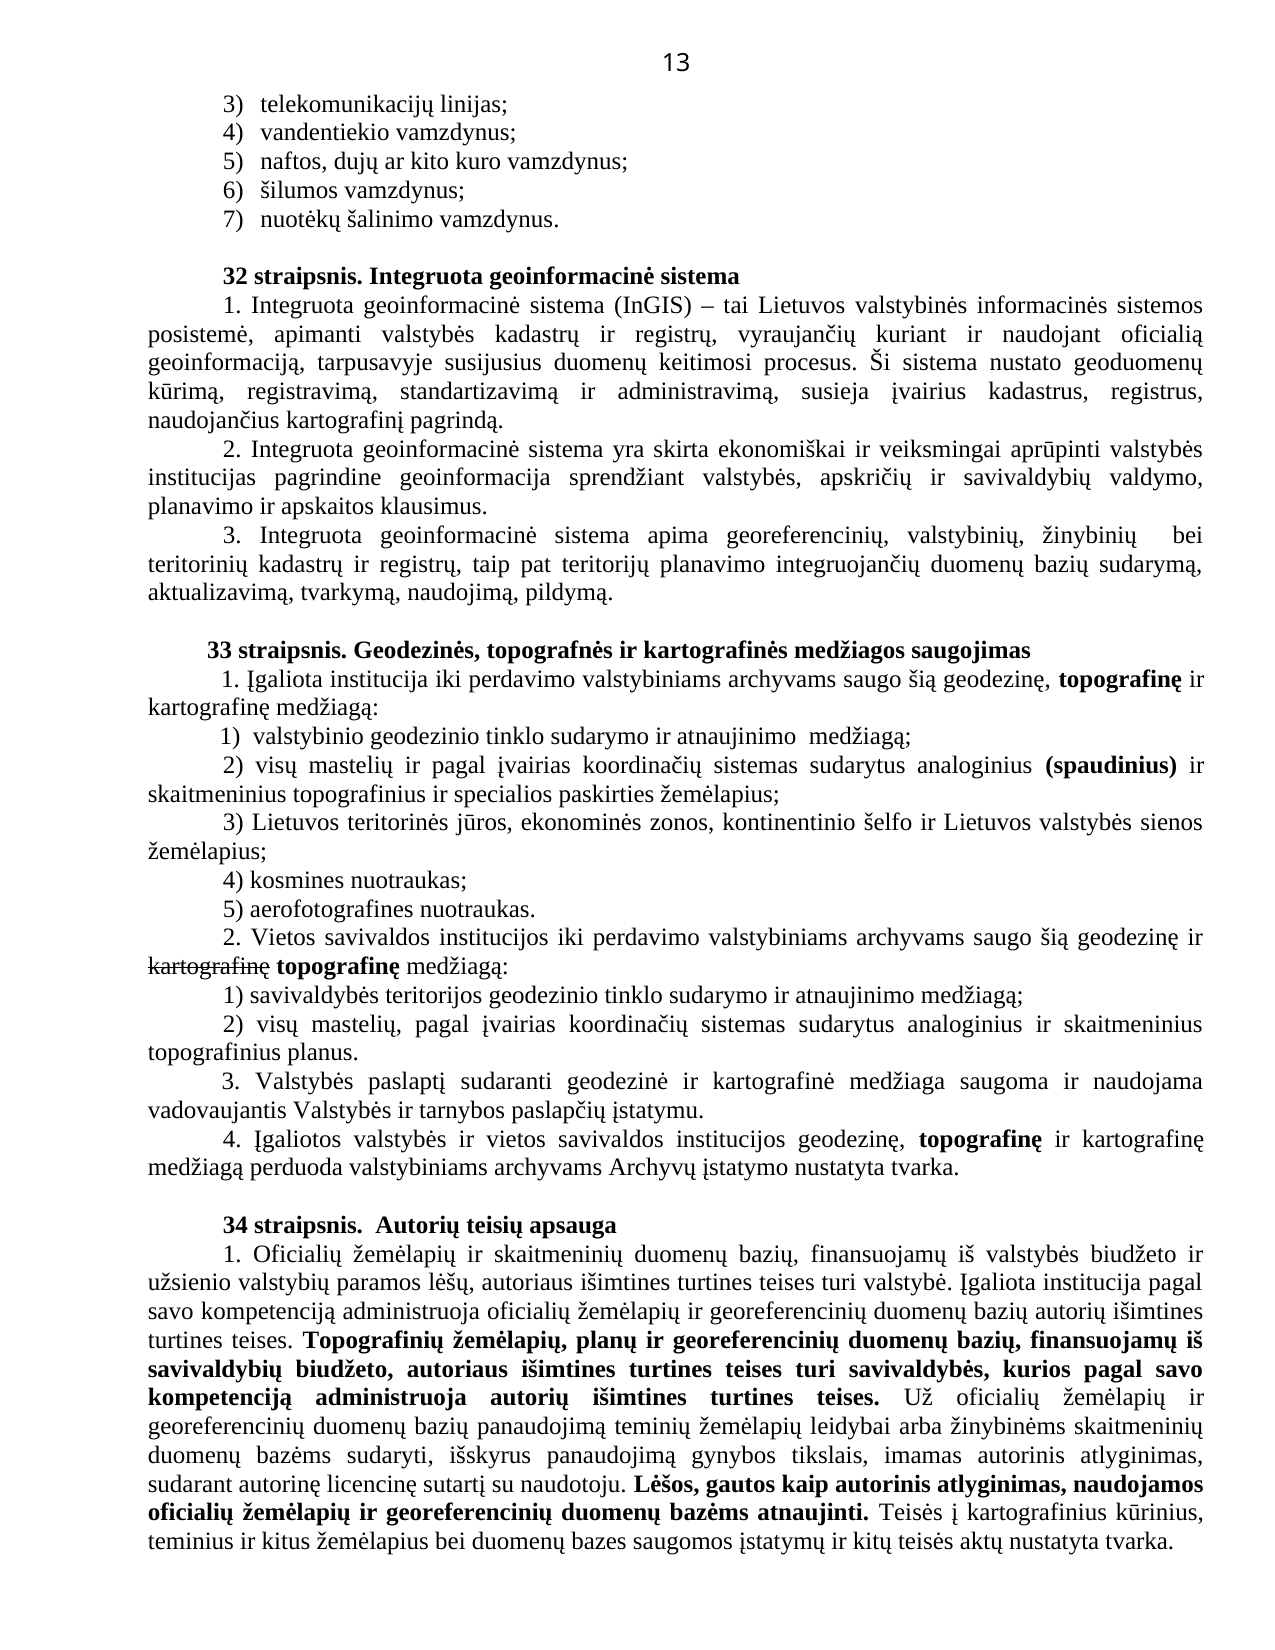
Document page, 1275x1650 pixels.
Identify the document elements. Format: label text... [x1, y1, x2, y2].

text 1. Integruota geoinformacinė sistema (InGIS) – tai Lietuvos valstybinės informacinės sistemos posistemė, apimanti valstybės kadastrų ir registrų, vyraujančių kuriant ir naudojant oficialią geoinformaciją, tarpusavyje susijusius duomenų keitimosi procesus. Ši sistema nustato geoduomenų kūrimą, registravimą, standartizavimą ir administravimą, susieja įvairius kadastrus, registrus, naudojančius kartografinį pagrindą. [148, 290, 1204, 434]
text 2) visų mastelių, pagal įvairias koordinačių sistemas sudarytus analoginius ir skaitmeninius topografinius planus. [148, 1009, 1204, 1066]
text 2. Integruota geoinformacinė sistema yra skirta ekonomiškai ir veiksmingai aprūpinti valstybės institucijas pagrindine geoinformacija sprendžiant valstybės, apskričių ir savivaldybių valdymo, planavimo ir apskaitos klausimus. [148, 434, 1204, 520]
list nuotėkų šalinimo vamzdynus. [223, 204, 1204, 232]
text 32 straipsnis. Integruota geoinformacinė sistema [148, 261, 1204, 290]
text 2. Vietos savivaldos institucijos iki perdavimo valstybiniams archyvams saugo šią geodezinę ir kartografinę topografinę medžiagą: [148, 922, 1204, 980]
text 1. Įgaliota institucija iki perdavimo valstybiniams archyvams saugo šią geodezinę, topografinę ir kartografinę medžiagą: [148, 664, 1204, 721]
text 4. Įgaliotos valstybės ir vietos savivaldos institucijos geodezinę, topografinę ir kartografinę medžiagą perduoda valstybiniams archyvams Archyvų įstatymo nustatyta tvarka. [148, 1124, 1204, 1181]
text 1) savivaldybės teritorijos geodezinio tinklo sudarymo ir atnaujinimo medžiagą; [148, 980, 1204, 1009]
text 3) Lietuvos teritorinės jūros, ekonominės zonos, kontinentinio šelfo ir Lietuvos valstybės sienos žemėlapius; [148, 807, 1204, 865]
text 3. Integruota geoinformacinė sistema apima georeferencinių, valstybinių, žinybinių bei teritorinių kadastrų ir registrų, taip pat teritorijų planavimo integruojančių duomenų bazių sudarymą, aktualizavimą, tvarkymą, naudojimą, pildymą. [148, 520, 1204, 606]
text 33 straipsnis. Geodezinės, topografnės ir kartografinės medžiagos saugojimas [148, 635, 1204, 664]
text 5) aerofotografines nuotraukas. [223, 894, 1204, 922]
text 3. Valstybės paslaptį sudaranti geodezinė ir kartografinė medžiaga saugoma ir naudojama vadovaujantis Valstybės ir tarnybos paslapčių įstatymu. [148, 1066, 1204, 1124]
list naftos, dujų ar kito kuro vamzdynus; [223, 146, 1204, 175]
text 1) valstybinio geodezinio tinklo sudarymo ir atnaujinimo medžiagą; [148, 721, 1204, 750]
list telekomunikacijų linijas; [223, 89, 1204, 117]
text 4) kosmines nuotraukas; [223, 865, 1204, 894]
list vandentiekio vamzdynus; [223, 117, 1204, 146]
text 1. Oficialių žemėlapių ir skaitmeninių duomenų bazių, finansuojamų iš valstybės biudžeto ir užsienio valstybių paramos lėšų, autoriaus išimtines turtines teises turi valstybė. Įgaliota institucija pagal savo kompetenciją administruoja oficialių žemėlapių ir georeferencinių duomenų bazių autorių išimtines turtines teises. Topografinių žemėlapių, planų ir georeferencinių duomenų bazių, finansuojamų iš savivaldybių biudžeto, autoriaus išimtines turtines teises turi savivaldybės, kurios pagal savo kompetenciją administruoja autorių išimtines turtines teises. Už oficialių žemėlapių ir georeferencinių duomenų bazių panaudojimą teminių žemėlapių leidybai arba žinybinėms skaitmeninių duomenų bazėms sudaryti, išskyrus panaudojimą gynybos tikslais, imamas autorinis atlyginimas, sudarant autorinę licencinę sutartį su naudotoju. Lėšos, gautos kaip autorinis atlyginimas, naudojamos oficialių žemėlapių ir georeferencinių duomenų bazėms atnaujinti. Teisės į kartografinius kūrinius, teminius ir kitus žemėlapius bei duomenų bazes saugomos įstatymų ir kitų teisės aktų nustatyta tvarka. [148, 1239, 1204, 1555]
text 2) visų mastelių ir pagal įvairias koordinačių sistemas sudarytus analoginius (spaudinius) ir skaitmeninius topografinius ir specialios paskirties žemėlapius; [148, 750, 1204, 807]
text 34 straipsnis. Autorių teisių apsauga [223, 1210, 1204, 1239]
list šilumos vamzdynus; [223, 175, 1204, 204]
